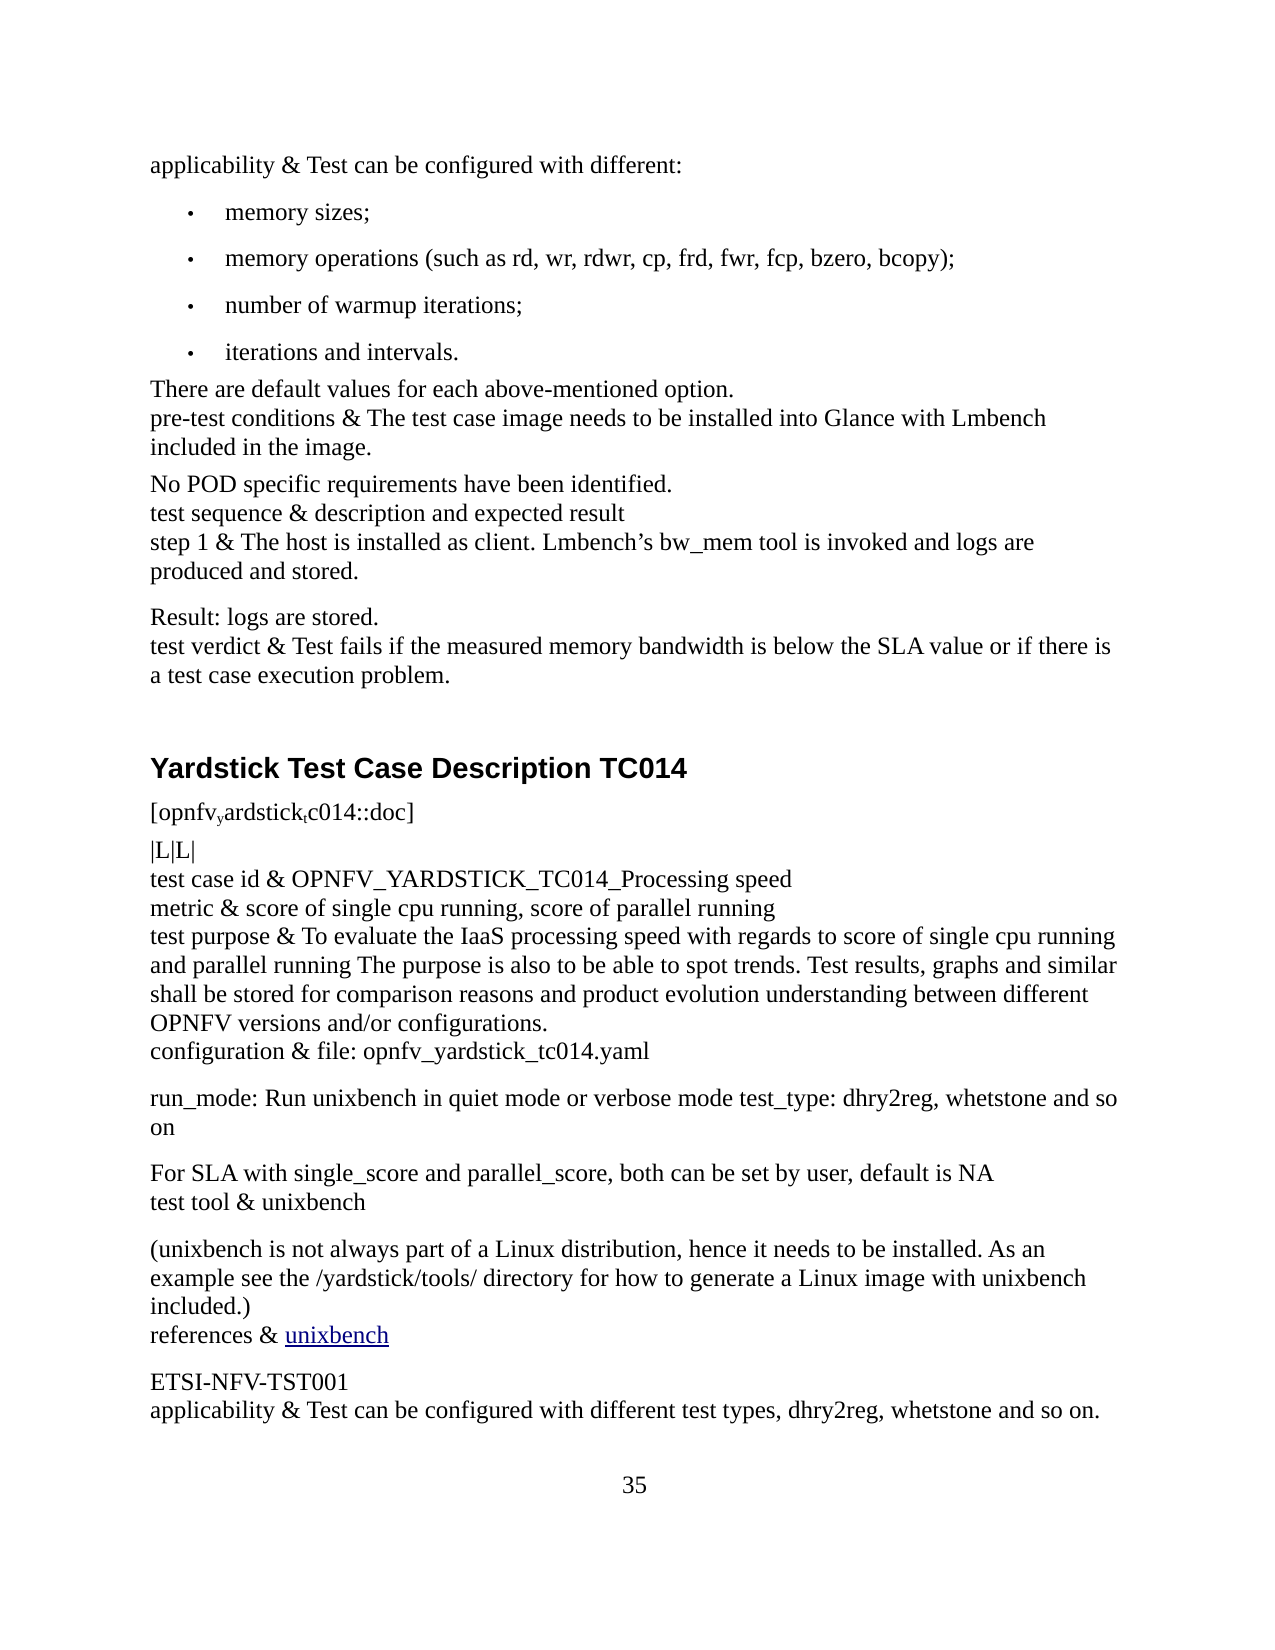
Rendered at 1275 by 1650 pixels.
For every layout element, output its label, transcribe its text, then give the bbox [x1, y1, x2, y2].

text ETSI-NFV-TST001 applicability & Test can be configured with different test types, dhry2reg, whetstone and so on. [150, 1367, 1125, 1424]
text applicability & Test can be configured with different: [150, 150, 1125, 179]
list iterations and intervals. [187, 337, 1125, 365]
list memory operations (such as rd, wr, rdwr, cp, frd, fwr, fcp, bzero, bcopy); [187, 243, 1125, 272]
text run_mode: Run unixbench in quiet mode or verbose mode test_type: dhry2reg, whetstone and so on [150, 1083, 1125, 1141]
subtitle Yardstick Test Case Description TC014 [150, 751, 1125, 785]
text No POD specific requirements have been identified. test sequence & description and expected result step 1 & The host is installed as client. Lmbench’s bw_mem tool is invoked and logs are produced and stored. [150, 469, 1125, 584]
text |L|L| test case id & OPNFV_YARDSTICK_TC014_Processing speed metric & score of single cpu running, score of parallel running test purpose & To evaluate the IaaS processing speed with regards to score of single cpu running and parallel running The purpose is also to be able to spot trends. Test results, graphs and similar shall be stored for comparison reasons and product evolution understanding between different OPNFV versions and/or configurations. configuration & file: opnfv_yardstick_tc014.yaml [150, 835, 1125, 1065]
text There are default values for each above-mentioned option. pre-test conditions & The test case image needs to be installed into Glance with Lmbench included in the image. [150, 374, 1125, 461]
list number of warmup iterations; [187, 290, 1125, 319]
text (unixbench is not always part of a Linux distribution, hence it needs to be installed. As an example see the /yardstick/tools/ directory for how to generate a Linux image with unixbench included.) references & unixbench [150, 1234, 1125, 1349]
text Result: logs are stored. test verdict & Test fails if the measured memory bandwidth is below the SLA value or if there is a test case execution problem. [150, 602, 1125, 717]
list memory sizes; [187, 197, 1125, 225]
text For SLA with single_score and parallel_score, both can be set by user, default is NA test tool & unixbench [150, 1158, 1125, 1216]
text [opnfvyardsticktc014::doc] [150, 797, 1125, 826]
